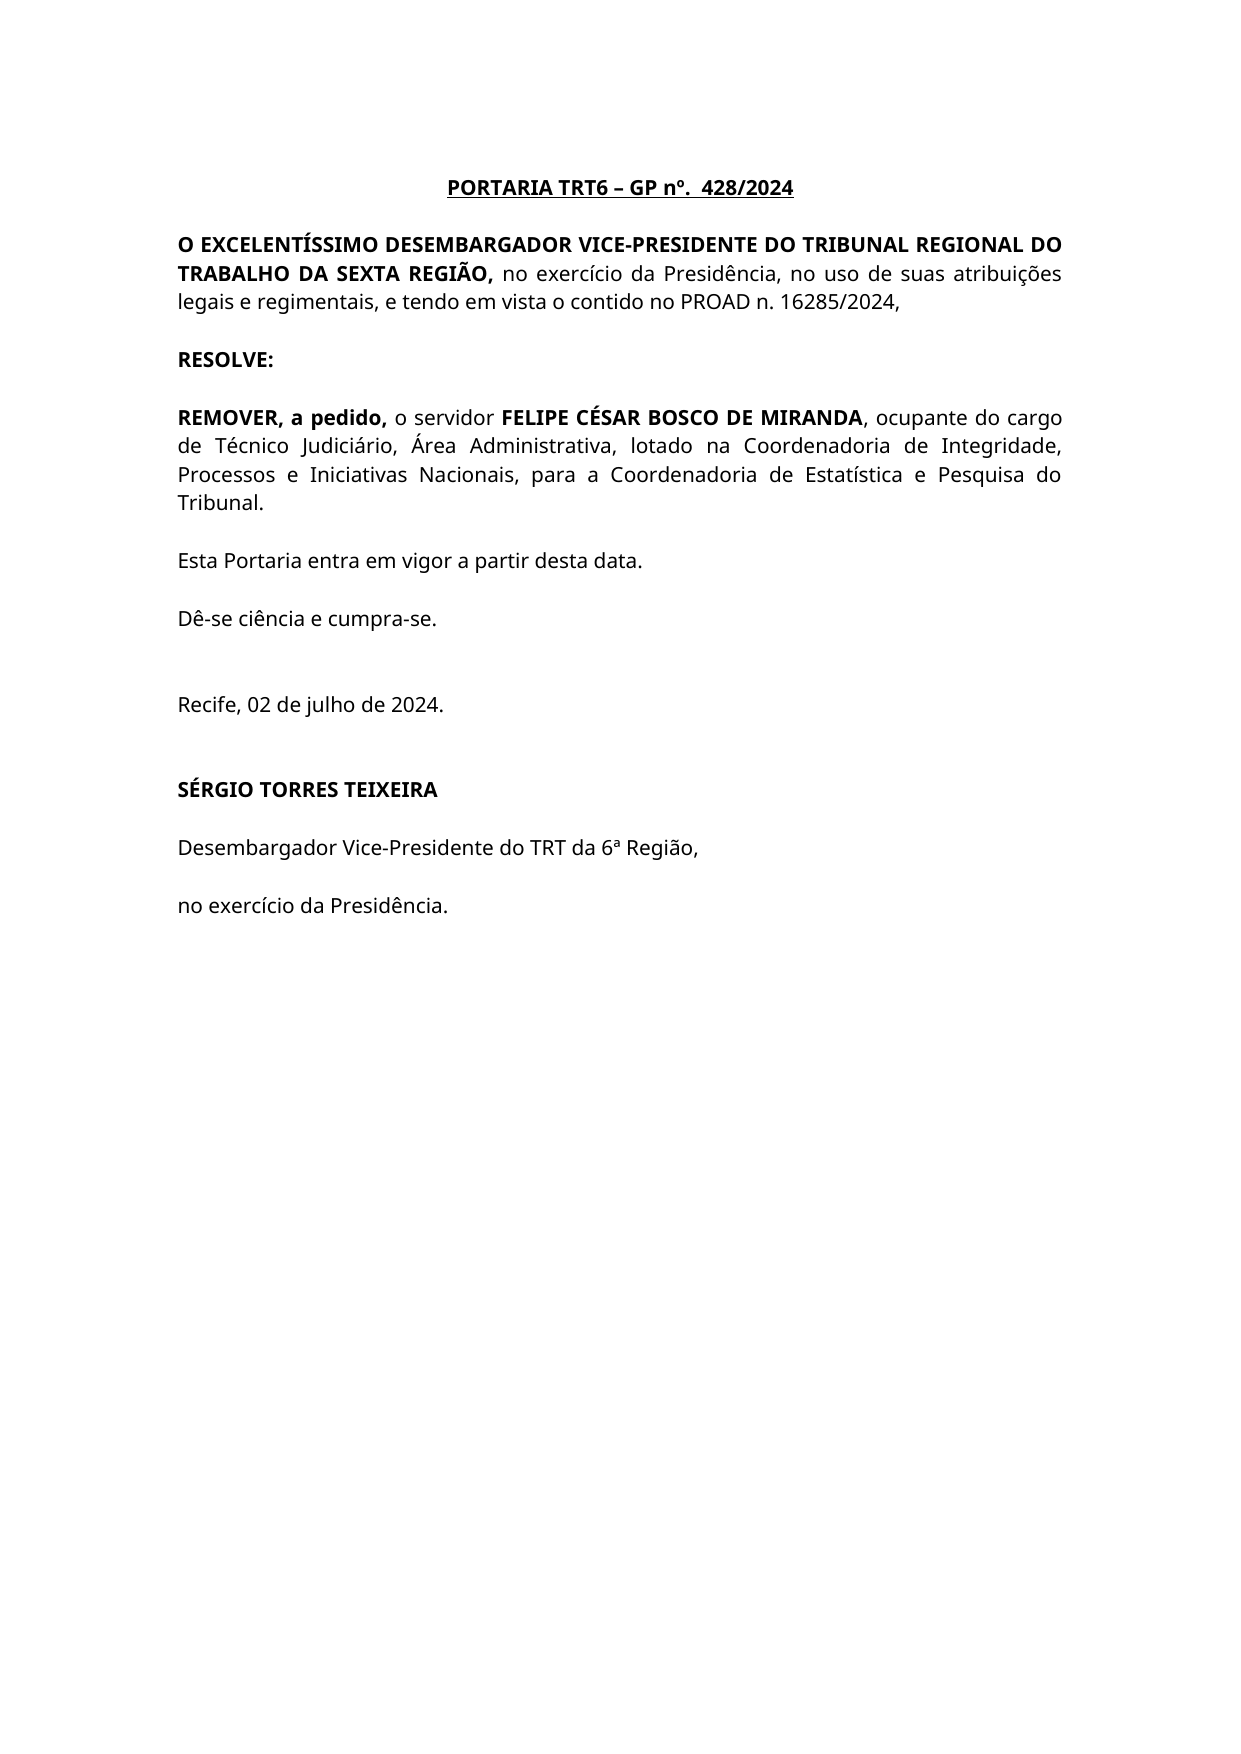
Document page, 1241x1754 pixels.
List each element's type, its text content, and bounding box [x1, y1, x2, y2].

text REMOVER, a pedido, o servidor FELIPE CÉSAR BOSCO DE MIRANDA, ocupante do cargo de Técnico Judiciário, Área Administrativa, lotado na Coordenadoria de Integridade, Processos e Iniciativas Nacionais, para a Coordenadoria de Estatística e Pesquisa do Tribunal. [177, 403, 1063, 517]
text Recife, 02 de julho de 2024. [177, 690, 1061, 719]
text no exercício da Presidência. [177, 891, 1061, 920]
text O EXCELENTÍSSIMO DESEMBARGADOR VICE-PRESIDENTE DO TRIBUNAL REGIONAL DO TRABALHO DA SEXTA REGIÃO, no exercício da Presidência, no uso de suas atribuições legais e regimentais, e tendo em vista o contido no PROAD n. 16285/2024, [177, 231, 1063, 316]
text Desembargador Vice-Presidente do TRT da 6ª Região, [177, 833, 1061, 862]
text SÉRGIO TORRES TEIXEIRA [177, 776, 1061, 804]
text Esta Portaria entra em vigor a partir desta data. [177, 546, 1063, 575]
text RESOLVE: [177, 345, 1063, 374]
text PORTARIA TRT6 – GP nº. 428/2024 [177, 173, 1063, 201]
text Dê-se ciência e cumpra-se. [177, 604, 1063, 633]
